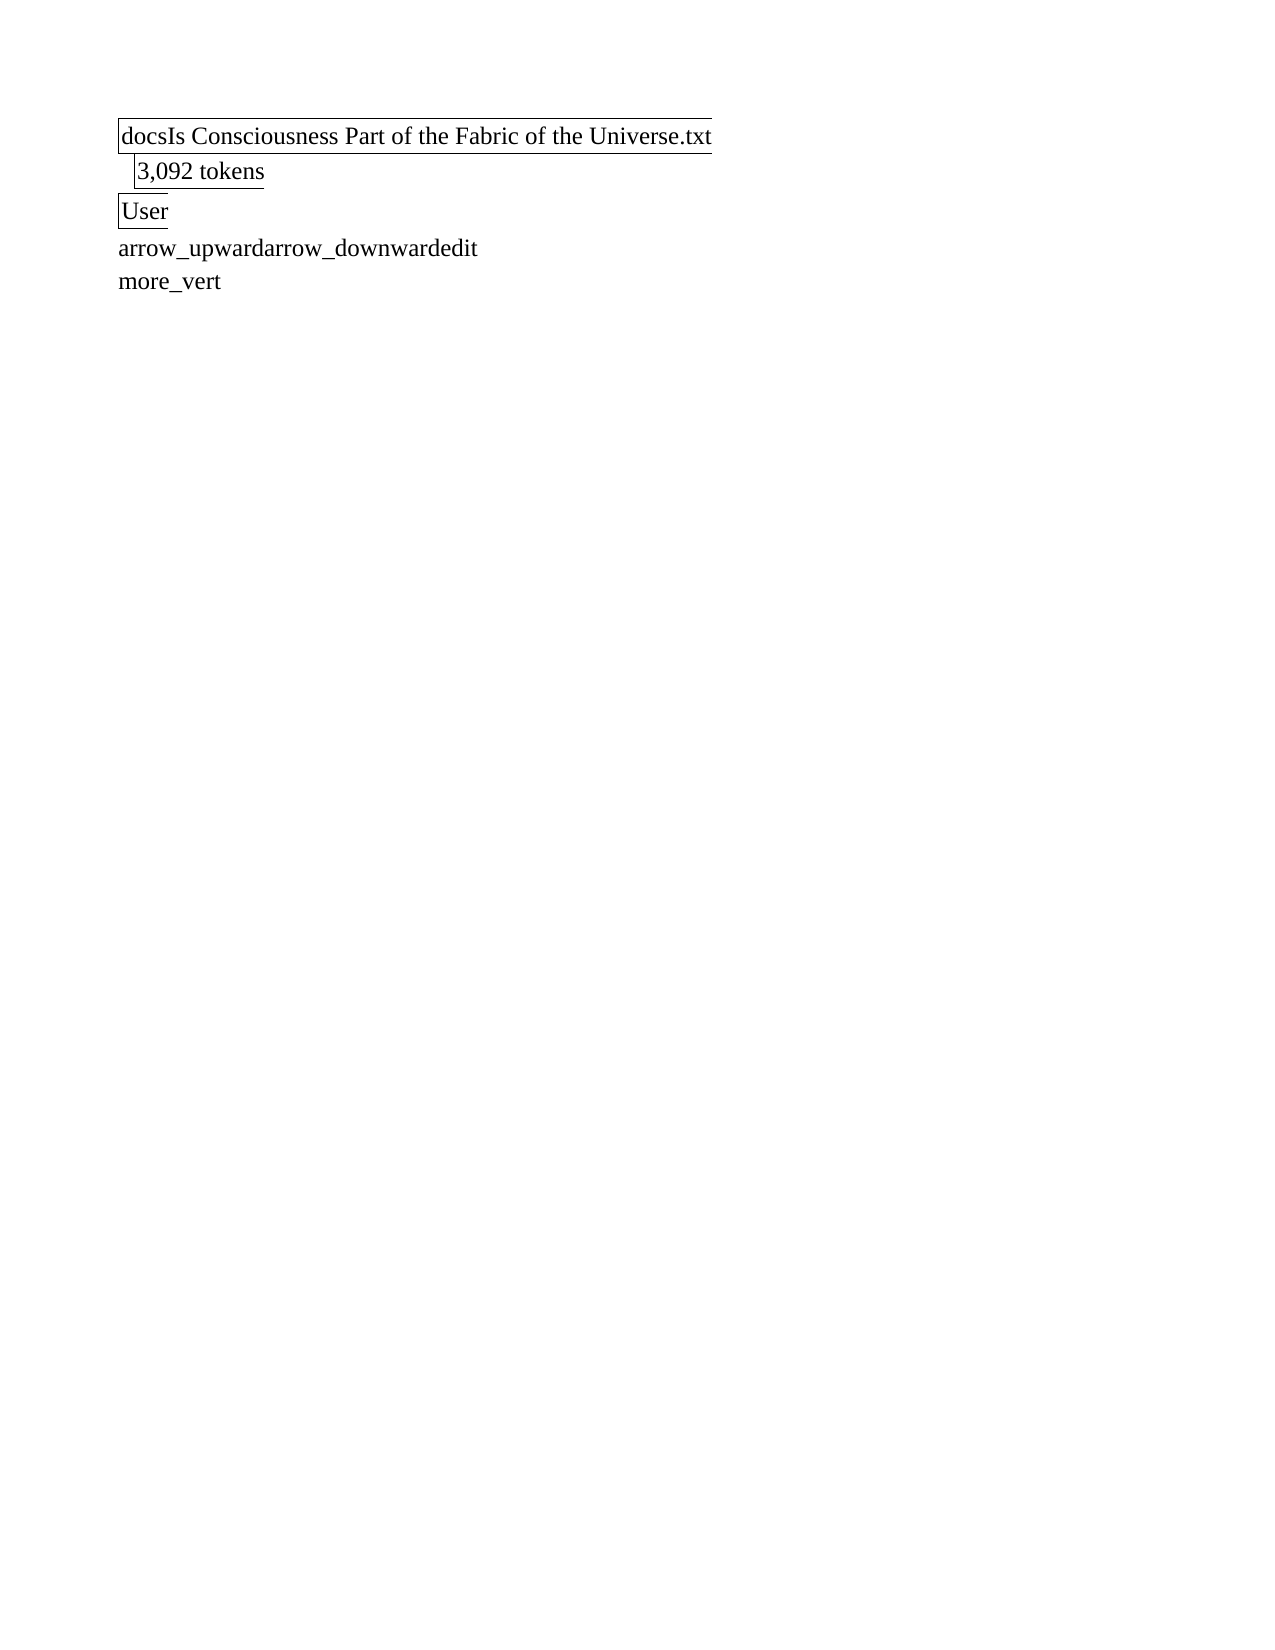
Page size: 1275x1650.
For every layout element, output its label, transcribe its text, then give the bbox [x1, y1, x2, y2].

text more_vert [118, 266, 1157, 295]
text User [119, 193, 1157, 228]
text arrow_upwardarrow_downwardedit [118, 233, 1157, 262]
text 3,092 tokens [135, 153, 1157, 188]
text docsIs Consciousness Part of the Fabric of the Universe.txt [119, 118, 1157, 153]
